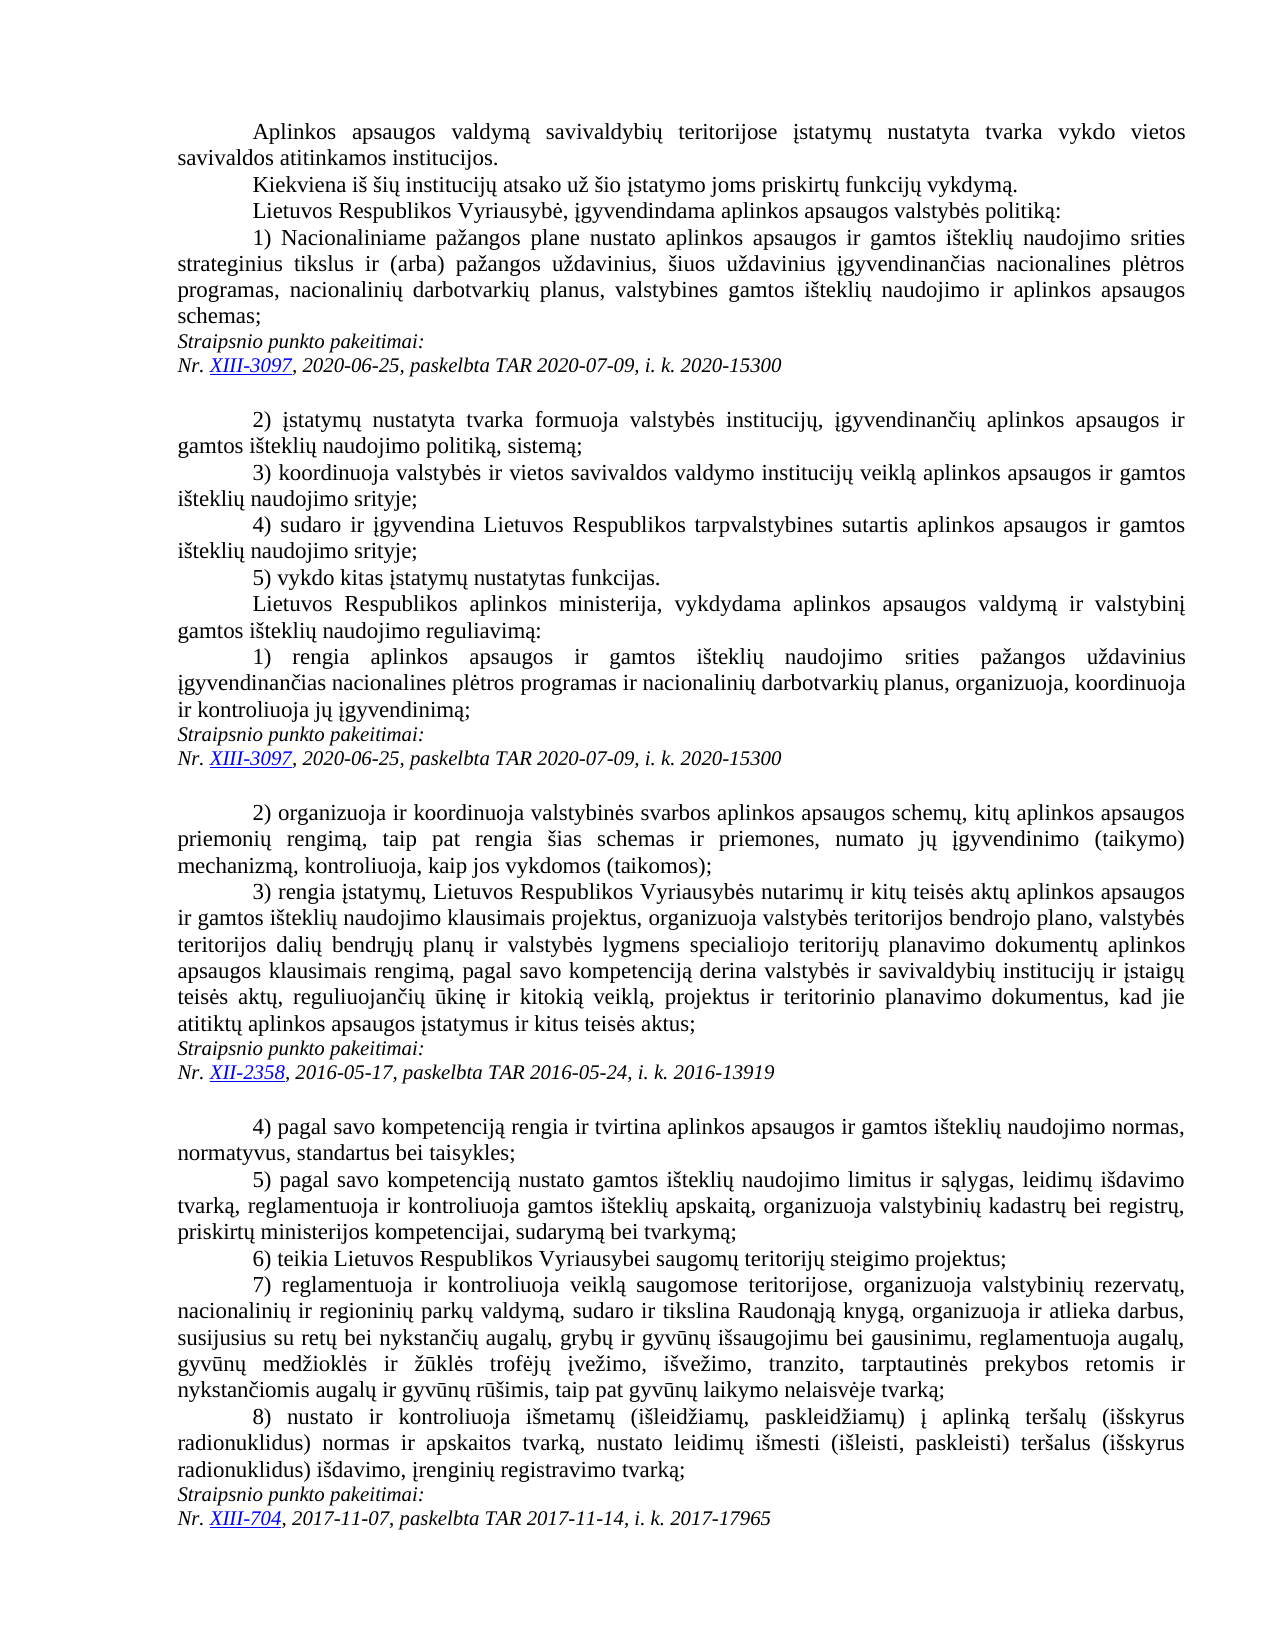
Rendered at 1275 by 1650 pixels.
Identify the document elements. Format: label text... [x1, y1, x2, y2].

text Straipsnio punkto pakeitimai: [177, 1036, 1186, 1060]
text 7) reglamentuoja ir kontroliuoja veiklą saugomose teritorijose, organizuoja valstybinių rezervatų, nacionalinių ir regioninių parkų valdymą, sudaro ir tikslina Raudonąją knygą, organizuoja ir atlieka darbus, susijusius su retų bei nykstančių augalų, grybų ir gyvūnų išsaugojimu bei gausinimu, reglamentuoja augalų, gyvūnų medžioklės ir žūklės trofėjų įvežimo, išvežimo, tranzito, tarptautinės prekybos retomis ir nykstančiomis augalų ir gyvūnų rūšimis, taip pat gyvūnų laikymo nelaisvėje tvarką; [177, 1271, 1186, 1403]
text Kiekviena iš šių institucijų atsako už šio įstatymo joms priskirtų funkcijų vykdymą. [177, 171, 1186, 197]
text 4) pagal savo kompetenciją rengia ir tvirtina aplinkos apsaugos ir gamtos išteklių naudojimo normas, normatyvus, standartus bei taisykles; [177, 1113, 1186, 1166]
text Nr. XII-2358, 2016-05-17, paskelbta TAR 2016-05-24, i. k. 2016-13919 [177, 1060, 1186, 1084]
text 1) rengia aplinkos apsaugos ir gamtos išteklių naudojimo srities pažangos uždavinius įgyvendinančias nacionalines plėtros programas ir nacionalinių darbotvarkių planus, organizuoja, koordinuoja ir kontroliuoja jų įgyvendinimą; [177, 643, 1186, 722]
text 2) organizuoja ir koordinuoja valstybinės svarbos aplinkos apsaugos schemų, kitų aplinkos apsaugos priemonių rengimą, taip pat rengia šias schemas ir priemones, numato jų įgyvendinimo (taikymo) mechanizmą, kontroliuoja, kaip jos vykdomos (taikomos); [177, 799, 1186, 878]
text 4) sudaro ir įgyvendina Lietuvos Respublikos tarpvalstybines sutartis aplinkos apsaugos ir gamtos išteklių naudojimo srityje; [177, 511, 1186, 564]
text Aplinkos apsaugos valdymą savivaldybių teritorijose įstatymų nustatyta tvarka vykdo vietos savivaldos atitinkamos institucijos. [177, 118, 1186, 171]
text 2) įstatymų nustatyta tvarka formuoja valstybės institucijų, įgyvendinančių aplinkos apsaugos ir gamtos išteklių naudojimo politiką, sistemą; [177, 406, 1186, 458]
text Straipsnio punkto pakeitimai: [177, 722, 1186, 746]
text Lietuvos Respublikos Vyriausybė, įgyvendindama aplinkos apsaugos valstybės politiką: [177, 197, 1186, 223]
text Nr. XIII-3097, 2020-06-25, paskelbta TAR 2020-07-09, i. k. 2020-15300 [177, 746, 1186, 770]
text 6) teikia Lietuvos Respublikos Vyriausybei saugomų teritorijų steigimo projektus; [177, 1245, 1186, 1271]
text Straipsnio punkto pakeitimai: [177, 1482, 1186, 1506]
text Straipsnio punkto pakeitimai: [177, 329, 1186, 353]
text 8) nustato ir kontroliuoja išmetamų (išleidžiamų, paskleidžiamų) į aplinką teršalų (išskyrus radionuklidus) normas ir apskaitos tvarką, nustato leidimų išmesti (išleisti, paskleisti) teršalus (išskyrus radionuklidus) išdavimo, įrenginių registravimo tvarką; [177, 1403, 1186, 1482]
text Nr. XIII-3097, 2020-06-25, paskelbta TAR 2020-07-09, i. k. 2020-15300 [177, 353, 1186, 377]
text 3) koordinuoja valstybės ir vietos savivaldos valdymo institucijų veiklą aplinkos apsaugos ir gamtos išteklių naudojimo srityje; [177, 458, 1186, 511]
text Nr. XIII-704, 2017-11-07, paskelbta TAR 2017-11-14, i. k. 2017-17965 [177, 1506, 1186, 1530]
text 1) Nacionaliniame pažangos plane nustato aplinkos apsaugos ir gamtos išteklių naudojimo srities strateginius tikslus ir (arba) pažangos uždavinius, šiuos uždavinius įgyvendinančias nacionalines plėtros programas, nacionalinių darbotvarkių planus, valstybines gamtos išteklių naudojimo ir aplinkos apsaugos schemas; [177, 223, 1186, 329]
text 5) vykdo kitas įstatymų nustatytas funkcijas. [177, 564, 1186, 590]
text Lietuvos Respublikos aplinkos ministerija, vykdydama aplinkos apsaugos valdymą ir valstybinį gamtos išteklių naudojimo reguliavimą: [177, 590, 1186, 643]
text 5) pagal savo kompetenciją nustato gamtos išteklių naudojimo limitus ir sąlygas, leidimų išdavimo tvarką, reglamentuoja ir kontroliuoja gamtos išteklių apskaitą, organizuoja valstybinių kadastrų bei registrų, priskirtų ministerijos kompetencijai, sudarymą bei tvarkymą; [177, 1166, 1186, 1245]
text 3) rengia įstatymų, Lietuvos Respublikos Vyriausybės nutarimų ir kitų teisės aktų aplinkos apsaugos ir gamtos išteklių naudojimo klausimais projektus, organizuoja valstybės teritorijos bendrojo plano, valstybės teritorijos dalių bendrųjų planų ir valstybės lygmens specialiojo teritorijų planavimo dokumentų aplinkos apsaugos klausimais rengimą, pagal savo kompetenciją derina valstybės ir savivaldybių institucijų ir įstaigų teisės aktų, reguliuojančių ūkinę ir kitokią veiklą, projektus ir teritorinio planavimo dokumentus, kad jie atitiktų aplinkos apsaugos įstatymus ir kitus teisės aktus; [177, 878, 1186, 1036]
